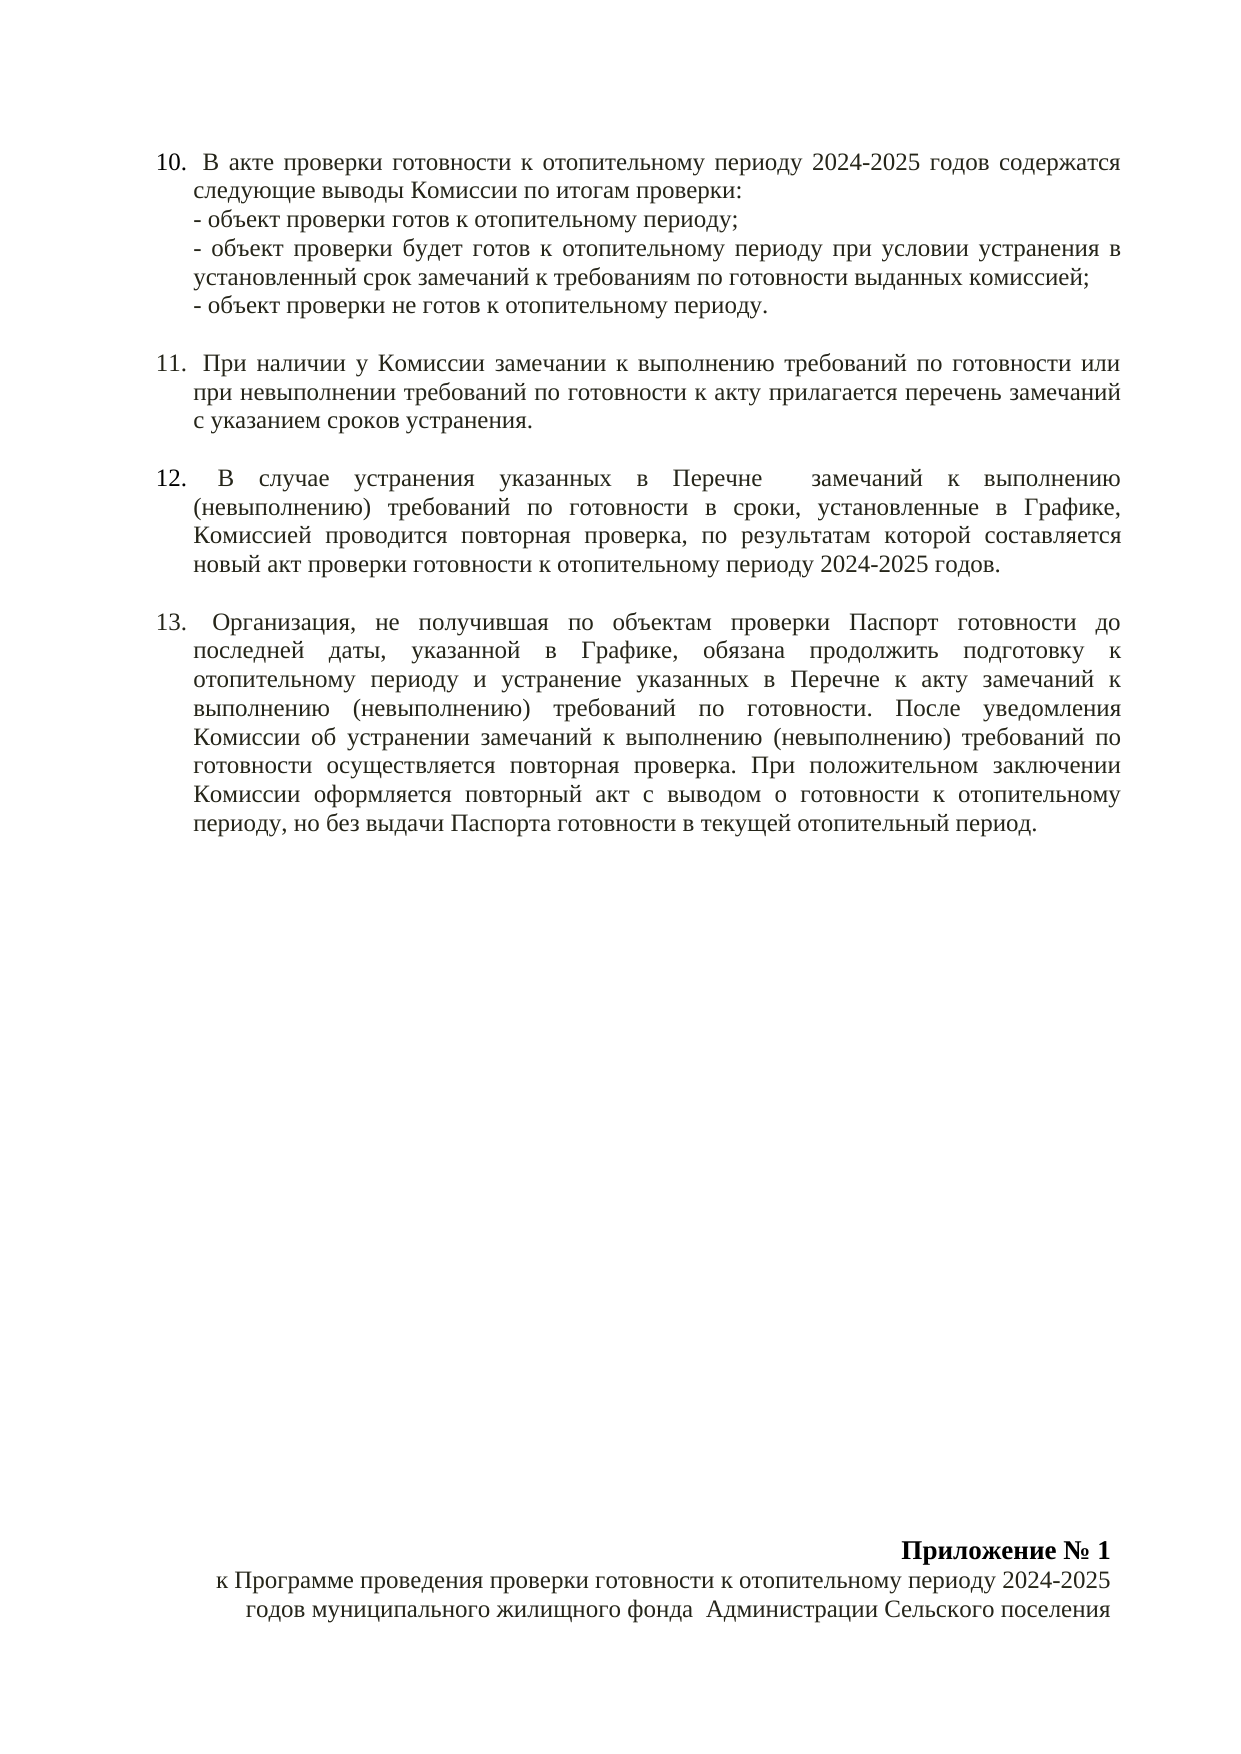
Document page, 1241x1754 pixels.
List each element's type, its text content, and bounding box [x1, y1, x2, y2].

list В случае устранения указанных в Перечне замечаний к выполнению (невыполнению) требований по готовности в сроки, установленные в Графике, Комиссией проводится повторная проверка, по результатам которой составляется новый акт проверки готовности к отопительному периоду 2024-2025 годов. [156, 463, 1122, 578]
text - объект проверки готов к отопительному периоду; [193, 204, 1122, 233]
list При наличии у Комиссии замечании к выполнению требований по готовности или при невыполнении требований по готовности к акту прилагается перечень замечаний с указанием сроков устранения. [156, 348, 1122, 434]
table_cell к Программе проведения проверки готовности к отопительному периоду 2024-2025 годов муниципального жилищного фонда Администрации Сельского поселения [118, 1565, 1122, 1623]
table_header Приложение № 1 [118, 1534, 1122, 1565]
list В акте проверки готовности к отопительному периоду 2024-2025 годов содержатся следующие выводы Комиссии по итогам проверки: [156, 147, 1122, 204]
list Организация, не получившая по объектам проверки Паспорт готовности до последней даты, указанной в Графике, обязана продолжить подготовку к отопительному периоду и устранение указанных в Перечне к акту замечаний к выполнению (невыполнению) требований по готовности. После уведомления Комиссии об устранении замечаний к выполнению (невыполнению) требований по готовности осуществляется повторная проверка. При положительном заключении Комиссии оформляется повторный акт с выводом о готовности к отопительному периоду, но без выдачи Паспорта готовности в текущей отопительный период. [156, 607, 1122, 837]
text - объект проверки не готов к отопительному периоду. [193, 291, 1122, 319]
text - объект проверки будет готов к отопительному периоду при условии устранения в установленный срок замечаний к требованиям по готовности выданных комиссией; [193, 233, 1122, 291]
